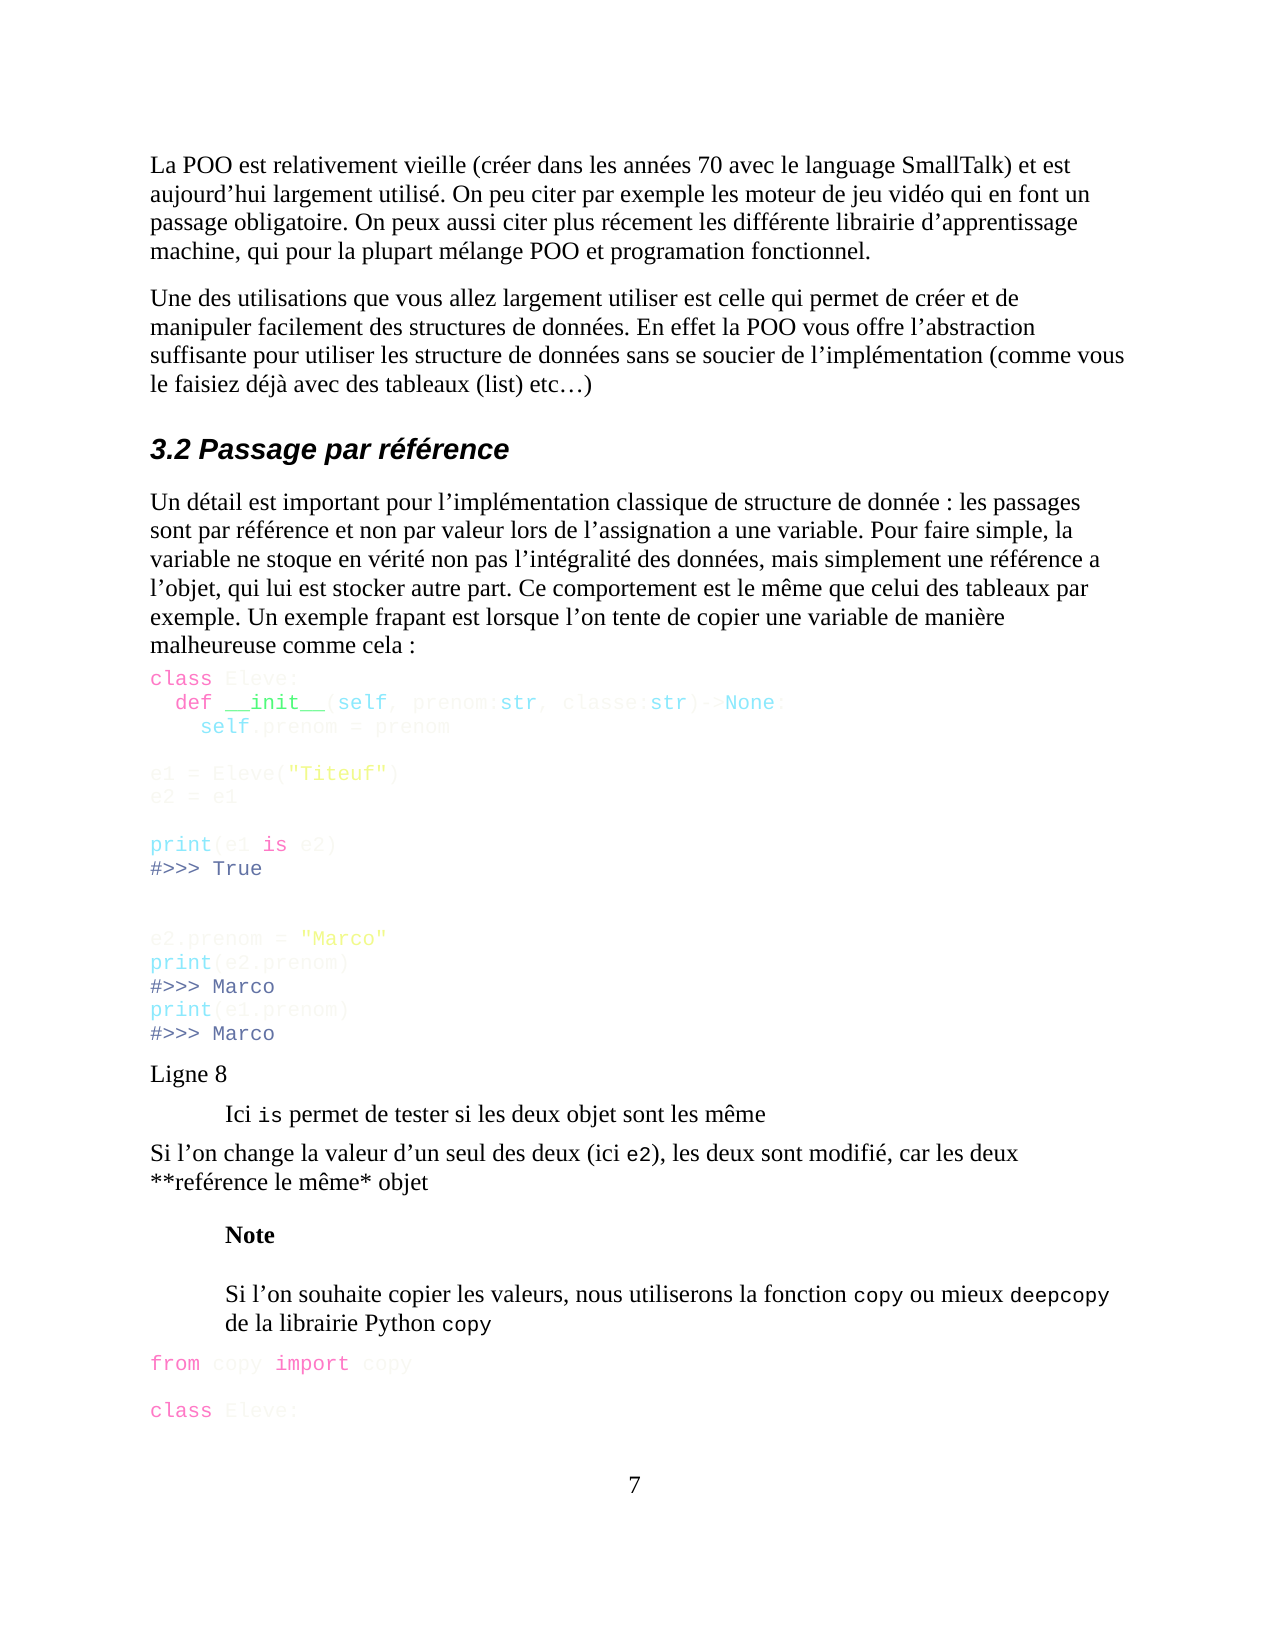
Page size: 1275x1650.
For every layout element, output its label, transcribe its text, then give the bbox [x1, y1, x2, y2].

subtitle 3.2 Passage par référence [150, 432, 1125, 465]
text class Eleve: [150, 668, 1125, 692]
text #>>> True [150, 857, 1125, 881]
text print(e1.prenom) [150, 999, 1125, 1023]
text def __init__(self, prenom:str, classe:str)->None: [150, 692, 1125, 716]
text Un détail est important pour l’implémentation classique de structure de donnée : les passages sont par référence et non par valeur lors de l’assignation a une variable. Pour faire simple, la variable ne stoque en vérité non pas l’intégralité des données, mais simplement une référence a l’objet, qui lui est stocker autre part. Ce comportement est le même que celui des tableaux par exemple. Un exemple frapant est lorsque l’on tente de copier une variable de manière malheureuse comme cela : [150, 487, 1125, 659]
text La POO est relativement vieille (créer dans les années 70 avec le language SmallTalk) et est aujourd’hui largement utilisé. On peu citer par exemple les moteur de jeu vidéo qui en font un passage obligatoire. On peux aussi citer plus récement les différente librairie d’apprentissage machine, qui pour la plupart mélange POO et programation fonctionnel. [150, 150, 1125, 265]
text #>>> Marco [150, 1023, 1125, 1047]
text self.prenom = prenom [150, 716, 1125, 739]
text Si l’on change la valeur d’un seul des deux (ici e2), les deux sont modifié, car les deux **reférence le même* objet [150, 1138, 1125, 1196]
text print(e1 is e2) [150, 834, 1125, 857]
text Ici is permet de tester si les deux objet sont les même [225, 1099, 1125, 1129]
text Ligne 8 [150, 1059, 1125, 1087]
text #>>> Marco [150, 976, 1125, 999]
text print(e2.prenom) [150, 952, 1125, 976]
text Si l’on souhaite copier les valeurs, nous utiliserons la fonction copy ou mieux deepcopy de la librairie Python copy [225, 1279, 1125, 1338]
text from copy import copy [150, 1353, 1125, 1377]
text class Eleve: [150, 1400, 1125, 1424]
text e2 = e1 [150, 787, 1125, 810]
text e1 = Eleve("Titeuf") [150, 763, 1125, 787]
text Une des utilisations que vous allez largement utiliser est celle qui permet de créer et de manipuler facilement des structures de données. En effet la POO vous offre l’abstraction suffisante pour utiliser les structure de données sans se soucier de l’implémentation (comme vous le faisiez déjà avec des tableaux (list) etc…) [150, 283, 1125, 398]
text e2.prenom = "Marco" [150, 928, 1125, 952]
text Note [225, 1220, 1125, 1249]
